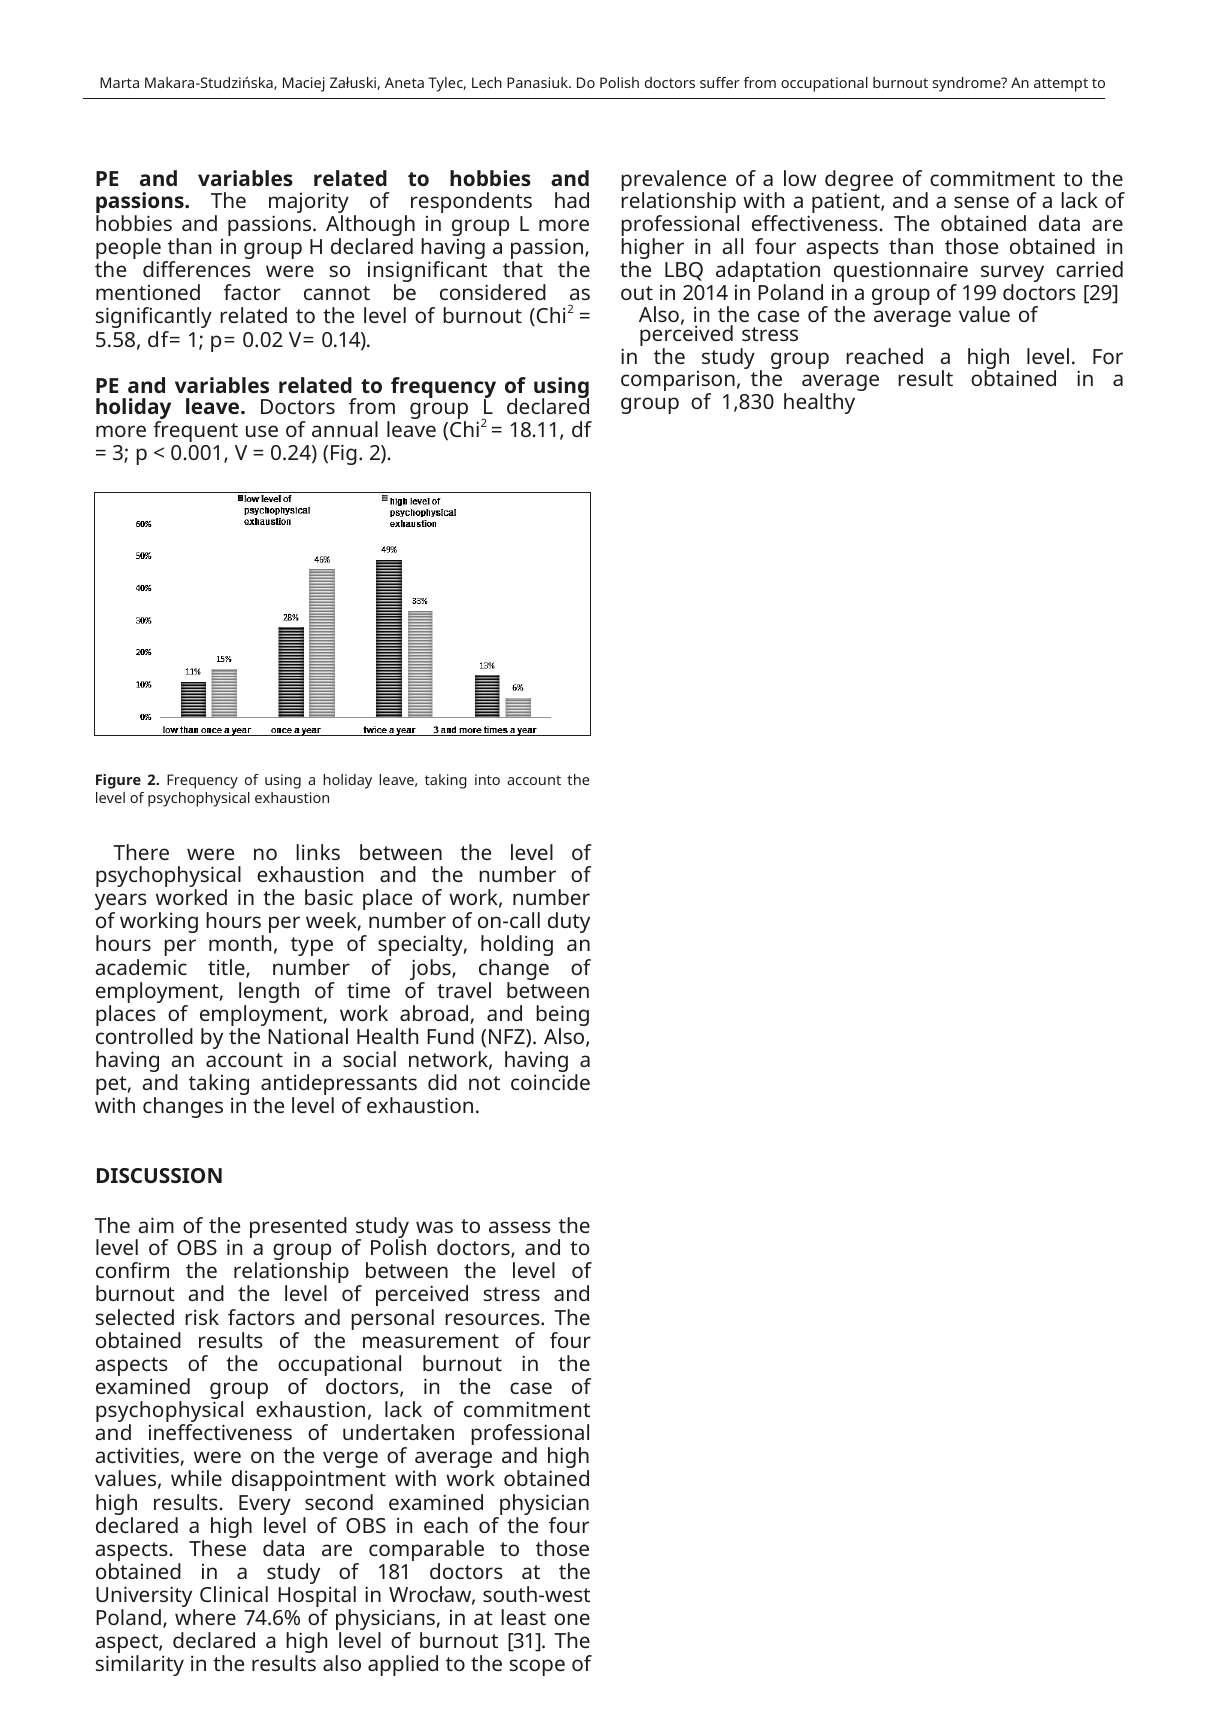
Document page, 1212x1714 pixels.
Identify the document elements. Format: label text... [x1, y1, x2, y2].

text PE and variables related to frequency of using holiday leave. Doctors from group L declared more frequent use of annual leave (Chi2 = 18.11, df = 3; p < 0.001, V = 0.24) (Fig. 2). [94, 375, 591, 466]
text prevalence of a low degree of commitment to the relationship with a patient, and a sense of a lack of professional effectiveness. The obtained data are higher in all four aspects than those obtained in the LBQ adaptation questionnaire survey carried out in 2014 in Poland in a group of 199 doctors [29] [620, 168, 1124, 307]
subtitle DISCUSSION [95, 1161, 595, 1189]
text PE and variables related to hobbies and passions. The majority of respondents had hobbies and passions. Although in group L more people than in group H declared having a passion, the differences were so insignificant that the mentioned factor cannot be considered as significantly related to the level of burnout (Chi2 = 5.58, df= 1; p= 0.02 V= 0.14). [94, 168, 591, 353]
text There were no links between the level of psychophysical exhaustion and the number of years worked in the basic place of work, number of working hours per week, number of on-call duty hours per month, type of specialty, holding an academic title, number of jobs, change of employment, length of time of travel between places of employment, work abroad, and being controlled by the National Health Fund (NFZ). Also, having an account in a social network, having a pet, and taking antidepressants did not coincide with changes in the level of exhaustion. [94, 842, 591, 1120]
text The aim of the presented study was to assess the level of OBS in a group of Polish doctors, and to confirm the relationship between the level of burnout and the level of perceived stress and selected risk factors and personal resources. The obtained results of the measurement of four aspects of the occupational burnout in the examined group of doctors, in the case of psychophysical exhaustion, lack of commitment and ineffectiveness of undertaken professional activities, were on the verge of average and high values, while disappointment with work obtained high results. Every second examined physician declared a high level of OBS in each of the four aspects. These data are comparable to those obtained in a study of 181 doctors at the University Clinical Hospital in Wrocław, south-west Poland, where 74.6% of physicians, in at least one aspect, declared a high level of burnout [31]. The similarity in the results also applied to the scope of [94, 1216, 591, 1678]
text in the study group reached a high level. For comparison, the average result obtained in a group of 1,830 healthy [620, 346, 1124, 415]
text Figure 2. Frequency of using a holiday leave, taking into account the level of psychophysical exhaustion [94, 770, 591, 808]
text Also, in the case of the average value of perceived stress [639, 307, 1128, 345]
